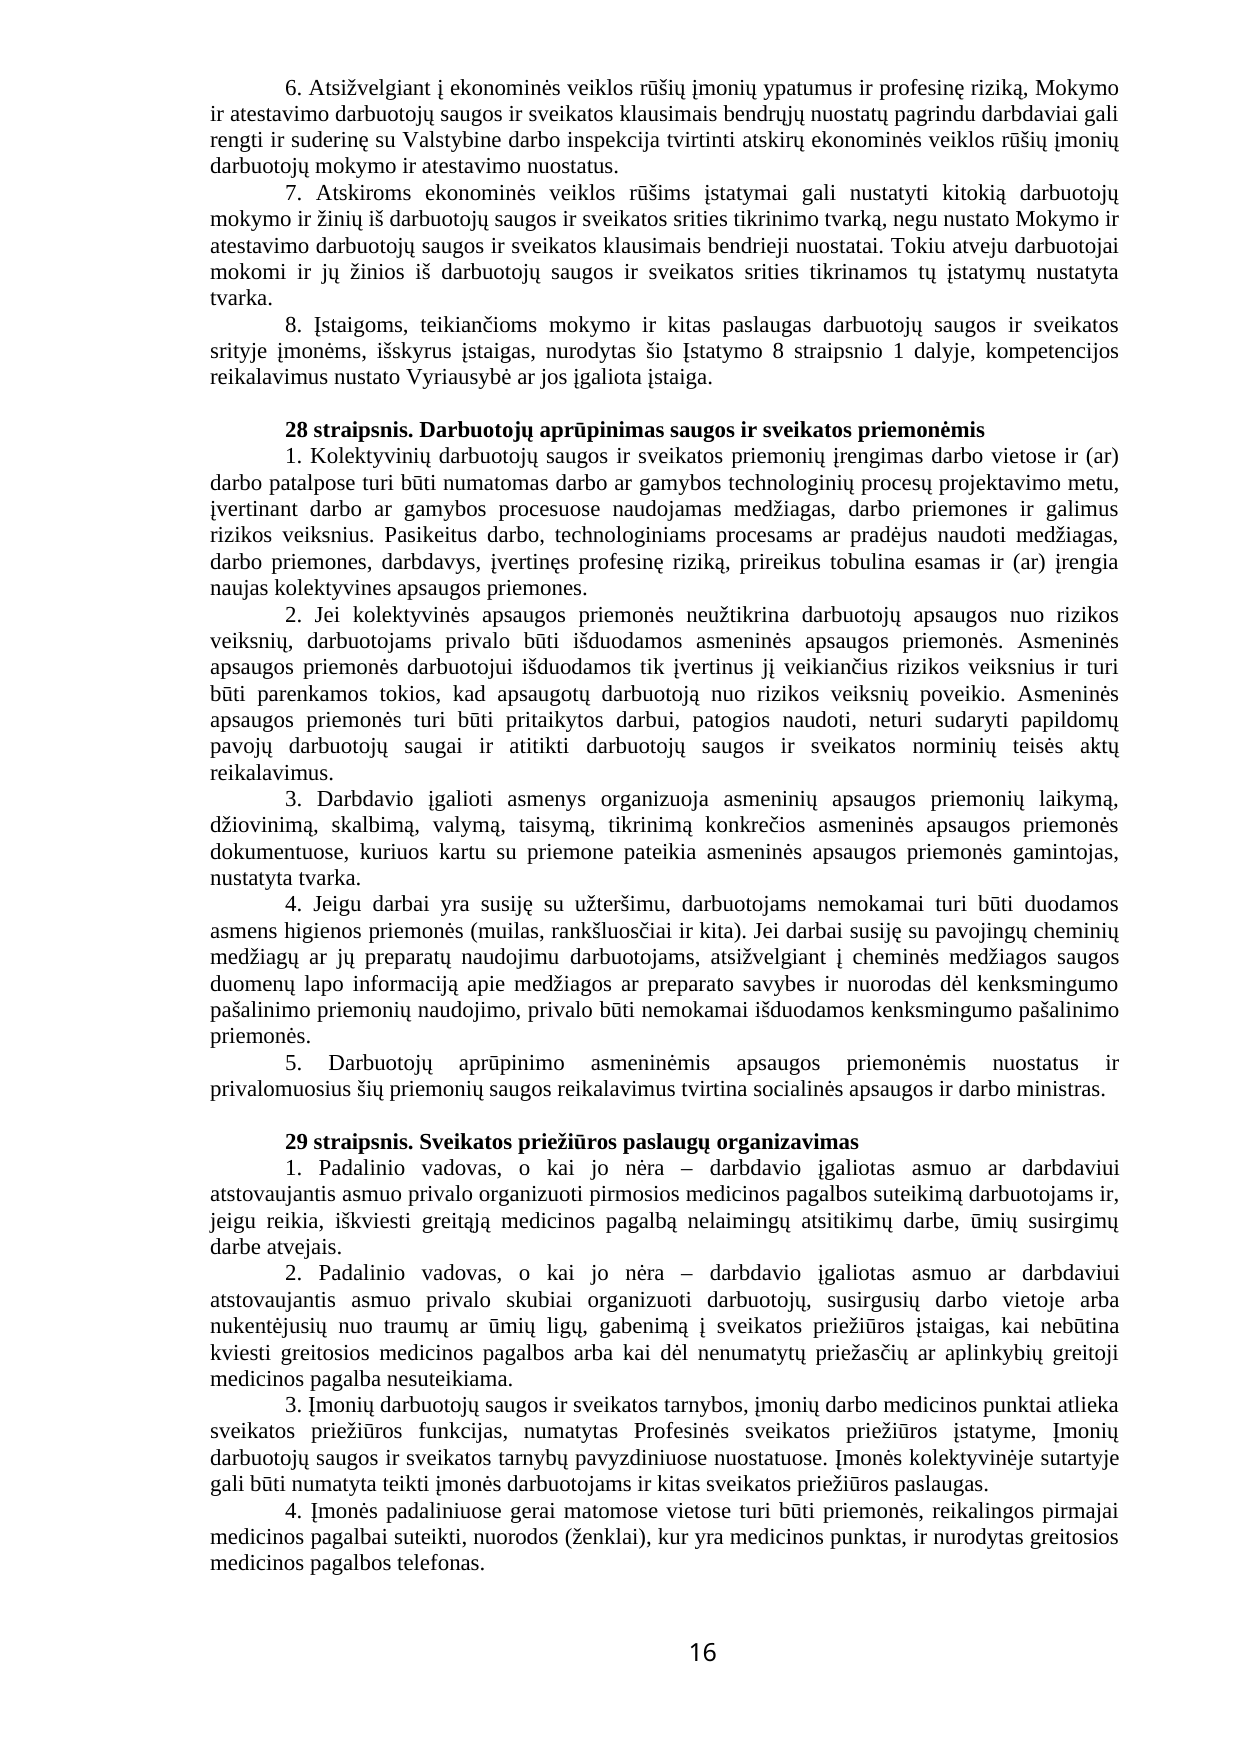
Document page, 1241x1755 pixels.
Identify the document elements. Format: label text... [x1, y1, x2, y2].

text 3. Darbdavio įgalioti asmenys organizuoja asmeninių apsaugos priemonių laikymą, džiovinimą, skalbimą, valymą, taisymą, tikrinimą konkrečios asmeninės apsaugos priemonės dokumentuose, kuriuos kartu su priemone pateikia asmeninės apsaugos priemonės gamintojas, nustatyta tvarka. [210, 785, 1120, 891]
text 1. Kolektyvinių darbuotojų saugos ir sveikatos priemonių įrengimas darbo vietose ir (ar) darbo patalpose turi būti numatomas darbo ar gamybos technologinių procesų projektavimo metu, įvertinant darbo ar gamybos procesuose naudojamas medžiagas, darbo priemones ir galimus rizikos veiksnius. Pasikeitus darbo, technologiniams procesams ar pradėjus naudoti medžiagas, darbo priemones, darbdavys, įvertinęs profesinę riziką, prireikus tobulina esamas ir (ar) įrengia naujas kolektyvines apsaugos priemones. [210, 442, 1120, 601]
text 8. Įstaigoms, teikiančioms mokymo ir kitas paslaugas darbuotojų saugos ir sveikatos srityje įmonėms, išskyrus įstaigas, nurodytas šio Įstatymo 8 straipsnio 1 dalyje, kompetencijos reikalavimus nustato Vyriausybė ar jos įgaliota įstaiga. [210, 311, 1120, 390]
text 4. Įmonės padaliniuose gerai matomose vietose turi būti priemonės, reikalingos pirmajai medicinos pagalbai suteikti, nuorodos (ženklai), kur yra medicinos punktas, ir nurodytas greitosios medicinos pagalbos telefonas. [210, 1497, 1120, 1576]
text 2. Jei kolektyvinės apsaugos priemonės neužtikrina darbuotojų apsaugos nuo rizikos veiksnių, darbuotojams privalo būti išduodamos asmeninės apsaugos priemonės. Asmeninės apsaugos priemonės darbuotojui išduodamos tik įvertinus jį veikiančius rizikos veiksnius ir turi būti parenkamos tokios, kad apsaugotų darbuotoją nuo rizikos veiksnių poveikio. Asmeninės apsaugos priemonės turi būti pritaikytos darbui, patogios naudoti, neturi sudaryti papildomų pavojų darbuotojų saugai ir atitikti darbuotojų saugos ir sveikatos norminių teisės aktų reikalavimus. [210, 601, 1120, 785]
text 6. Atsižvelgiant į ekonominės veiklos rūšių įmonių ypatumus ir profesinę riziką, Mokymo ir atestavimo darbuotojų saugos ir sveikatos klausimais bendrųjų nuostatų pagrindu darbdaviai gali rengti ir suderinę su Valstybine darbo inspekcija tvirtinti atskirų ekonominės veiklos rūšių įmonių darbuotojų mokymo ir atestavimo nuostatus. [210, 73, 1120, 179]
text 5. Darbuotojų aprūpinimo asmeninėmis apsaugos priemonėmis nuostatus ir privalomuosius šių priemonių saugos reikalavimus tvirtina socialinės apsaugos ir darbo ministras. [210, 1049, 1120, 1101]
text 4. Jeigu darbai yra susiję su užteršimu, darbuotojams nemokamai turi būti duodamos asmens higienos priemonės (muilas, rankšluosčiai ir kita). Jei darbai susiję su pavojingų cheminių medžiagų ar jų preparatų naudojimu darbuotojams, atsižvelgiant į cheminės medžiagos saugos duomenų lapo informaciją apie medžiagos ar preparato savybes ir nuorodas dėl kenksmingumo pašalinimo priemonių naudojimo, privalo būti nemokamai išduodamos kenksmingumo pašalinimo priemonės. [210, 891, 1120, 1049]
text 2. Padalinio vadovas, o kai jo nėra – darbdavio įgaliotas asmuo ar darbdaviui atstovaujantis asmuo privalo skubiai organizuoti darbuotojų, susirgusių darbo vietoje arba nukentėjusių nuo traumų ar ūmių ligų, gabenimą į sveikatos priežiūros įstaigas, kai nebūtina kviesti greitosios medicinos pagalbos arba kai dėl nenumatytų priežasčių ar aplinkybių greitoji medicinos pagalba nesuteikiama. [210, 1259, 1120, 1391]
text 3. Įmonių darbuotojų saugos ir sveikatos tarnybos, įmonių darbo medicinos punktai atlieka sveikatos priežiūros funkcijas, numatytas Profesinės sveikatos priežiūros įstatyme, Įmonių darbuotojų saugos ir sveikatos tarnybų pavyzdiniuose nuostatuose. Įmonės kolektyvinėje sutartyje gali būti numatyta teikti įmonės darbuotojams ir kitas sveikatos priežiūros paslaugas. [210, 1391, 1120, 1497]
text 29 straipsnis. Sveikatos priežiūros paslaugų organizavimas [210, 1128, 1120, 1154]
text 28 straipsnis. Darbuotojų aprūpinimas saugos ir sveikatos priemonėmis [210, 416, 1120, 442]
text 7. Atskiroms ekonominės veiklos rūšims įstatymai gali nustatyti kitokią darbuotojų mokymo ir žinių iš darbuotojų saugos ir sveikatos srities tikrinimo tvarką, negu nustato Mokymo ir atestavimo darbuotojų saugos ir sveikatos klausimais bendrieji nuostatai. Tokiu atveju darbuotojai mokomi ir jų žinios iš darbuotojų saugos ir sveikatos srities tikrinamos tų įstatymų nustatyta tvarka. [210, 179, 1120, 311]
text 1. Padalinio vadovas, o kai jo nėra – darbdavio įgaliotas asmuo ar darbdaviui atstovaujantis asmuo privalo organizuoti pirmosios medicinos pagalbos suteikimą darbuotojams ir, jeigu reikia, iškviesti greitąją medicinos pagalbą nelaimingų atsitikimų darbe, ūmių susirgimų darbe atvejais. [210, 1154, 1120, 1259]
